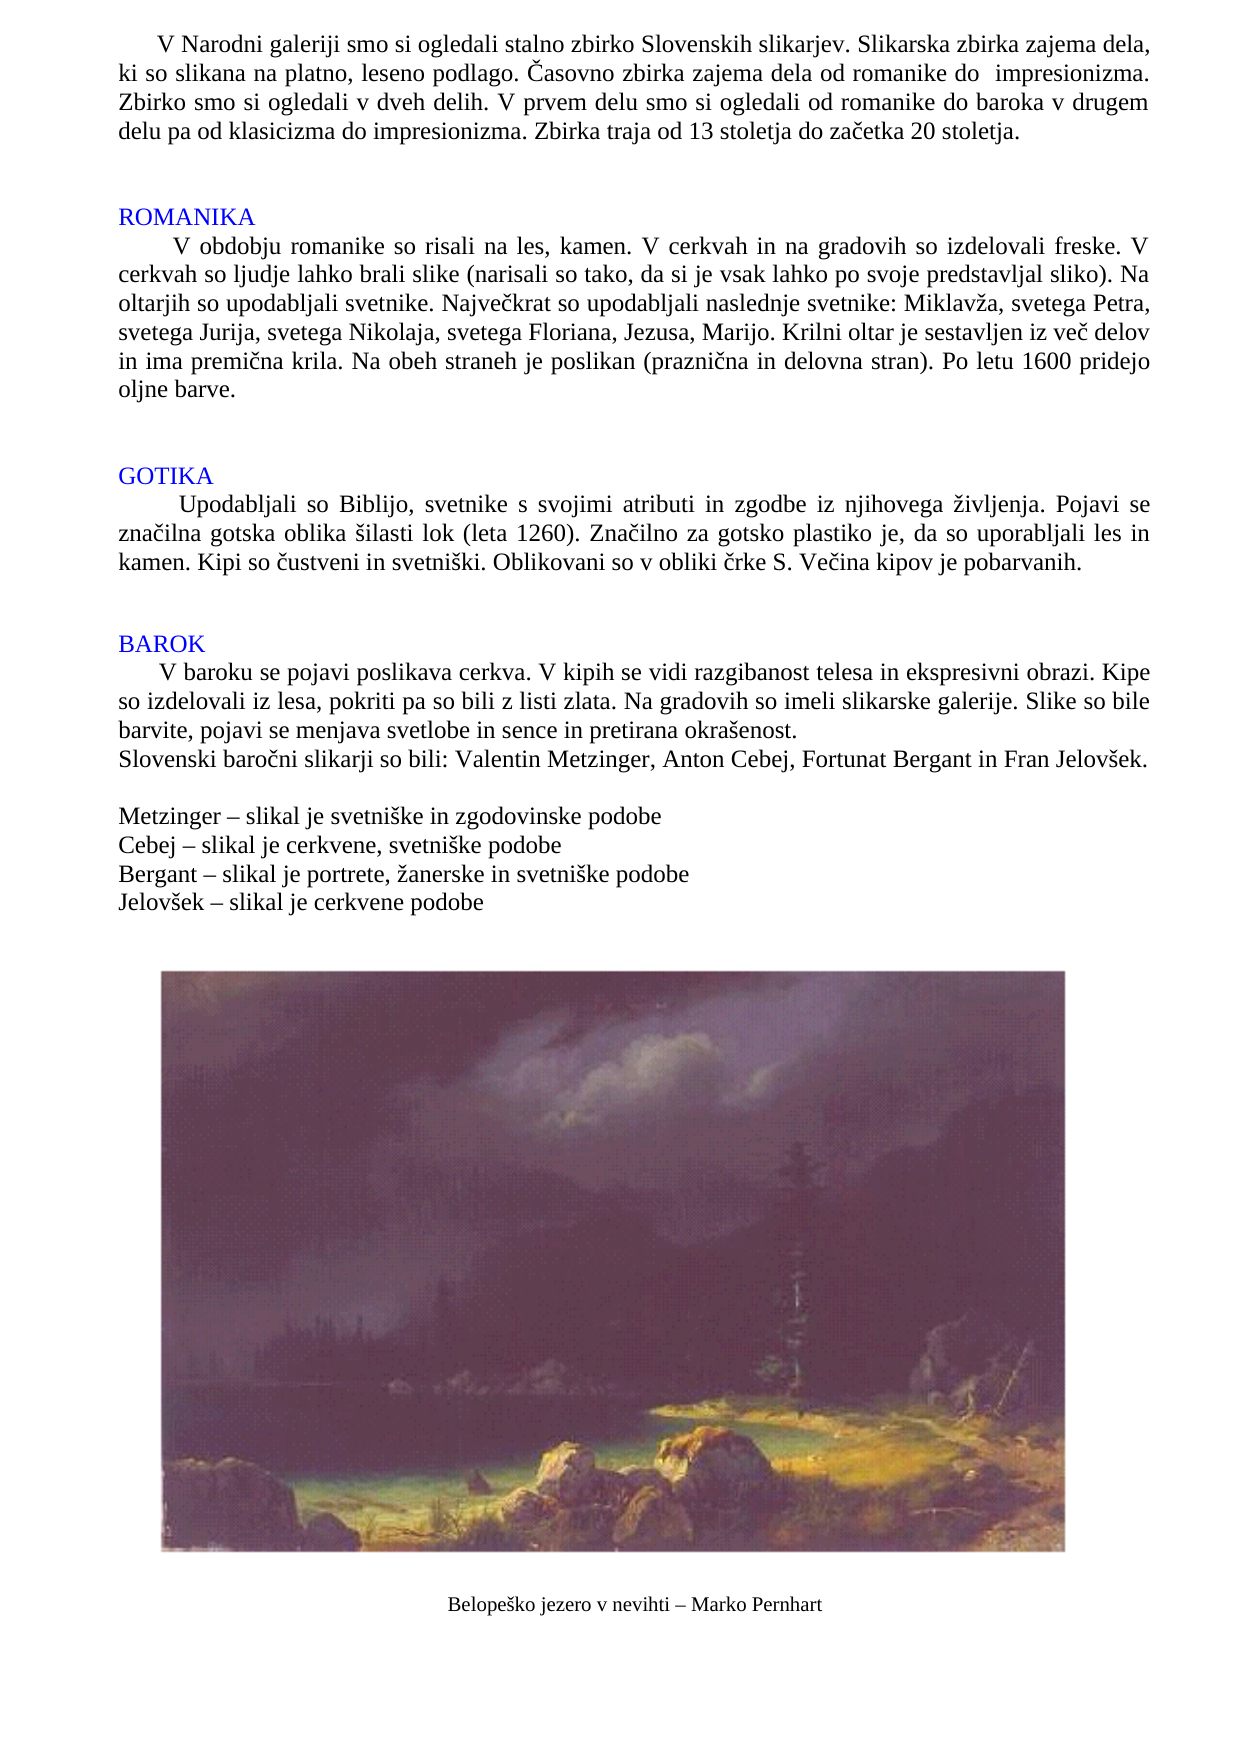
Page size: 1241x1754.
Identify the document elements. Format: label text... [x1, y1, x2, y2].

picture [150, 960, 1081, 1564]
text Jelovšek – slikal je cerkvene podobe [118, 887, 1152, 916]
subtitle Upodabljali so Biblijo, svetnike s svojimi atributi in zgodbe iz njihovega življenja. Pojavi se značilna gotska oblika šilasti lok (leta 1260). Značilno za gotsko plastiko je, da so uporabljali les in kamen. Kipi so čustveni in svetniški. Oblikovani so v obliki črke S. Večina kipov je pobarvanih. [118, 489, 1152, 576]
text Belopeško jezero v nevihti – Marko Pernhart [118, 1592, 1152, 1616]
subtitle BAROK [118, 629, 1152, 657]
text Cebej – slikal je cerkvene, svetniške podobe [118, 830, 1152, 859]
subtitle ROMANIKA [118, 202, 1152, 231]
subtitle GOTIKA [118, 461, 1152, 489]
text V Narodni galeriji smo si ogledali stalno zbirko Slovenskih slikarjev. Slikarska zbirka zajema dela, ki so slikana na platno, leseno podlago. Časovno zbirka zajema dela od romanike do impresionizma. Zbirko smo si ogledali v dveh delih. V prvem delu smo si ogledali od romanike do baroka v drugem delu pa od klasicizma do impresionizma. Zbirka traja od 13 stoletja do začetka 20 stoletja. [118, 29, 1152, 144]
subtitle V obdobju romanike so risali na les, kamen. V cerkvah in na gradovih so izdelovali freske. V cerkvah so ljudje lahko brali slike (narisali so tako, da si je vsak lahko po svoje predstavljal sliko). Na oltarjih so upodabljali svetnike. Največkrat so upodabljali naslednje svetnike: Miklavža, svetega Petra, svetega Jurija, svetega Nikolaja, svetega Floriana, Jezusa, Marijo. Krilni oltar je sestavljen iz več delov in ima premična krila. Na obeh straneh je poslikan (praznična in delovna stran). Po letu 1600 pridejo oljne barve. [118, 231, 1152, 403]
subtitle V baroku se pojavi poslikava cerkva. V kipih se vidi razgibanost telesa in ekspresivni obrazi. Kipe so izdelovali iz lesa, pokriti pa so bili z listi zlata. Na gradovih so imeli slikarske galerije. Slike so bile barvite, pojavi se menjava svetlobe in sence in pretirana okrašenost. [118, 657, 1152, 744]
subtitle Metzinger – slikal je svetniške in zgodovinske podobe [118, 801, 1152, 830]
subtitle Slovenski baročni slikarji so bili: Valentin Metzinger, Anton Cebej, Fortunat Bergant in Fran Jelovšek. [118, 744, 1152, 772]
text Bergant – slikal je portrete, žanerske in svetniške podobe [118, 859, 1152, 887]
